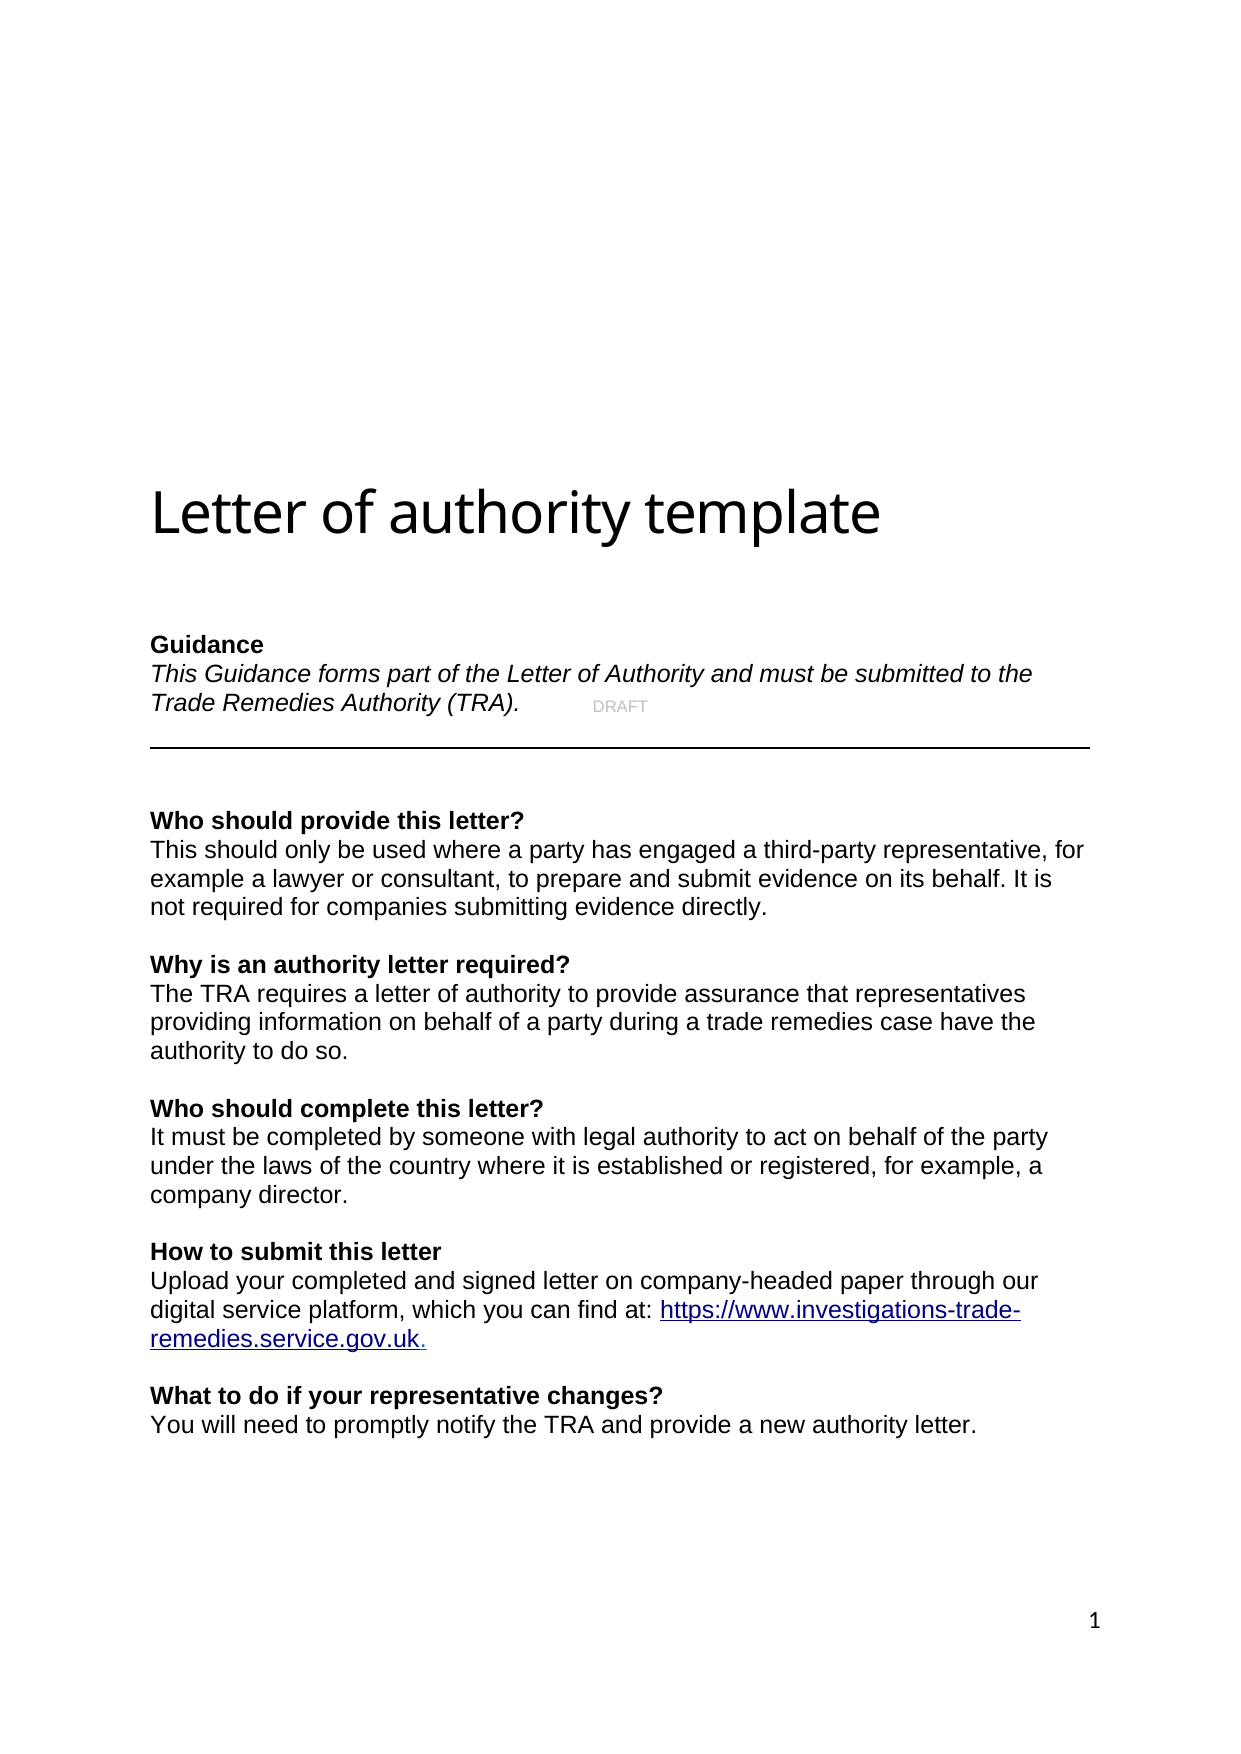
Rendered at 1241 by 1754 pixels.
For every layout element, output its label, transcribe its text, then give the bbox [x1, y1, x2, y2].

text How to submit this letter [150, 1237, 1090, 1266]
title Letter of authority template [150, 471, 1090, 630]
text Guidance [150, 630, 1090, 659]
text What to do if your representative changes? [150, 1381, 1090, 1410]
text Who should complete this letter? [150, 1094, 1090, 1122]
text It must be completed by someone with legal authority to act on behalf of the party under the laws of the country where it is established or registered, for example, a company director. [150, 1122, 1090, 1209]
text You will need to promptly notify the TRA and provide a new authority letter. [150, 1410, 1090, 1439]
text This Guidance forms part of the Letter of Authority and must be submitted to the Trade Remedies Authority (TRA). [150, 659, 1090, 689]
text Upload your completed and signed letter on company-headed paper through our digital service platform, which you can find at: https://www.investigations-trade-remedies.service.gov.uk. [150, 1266, 1090, 1352]
